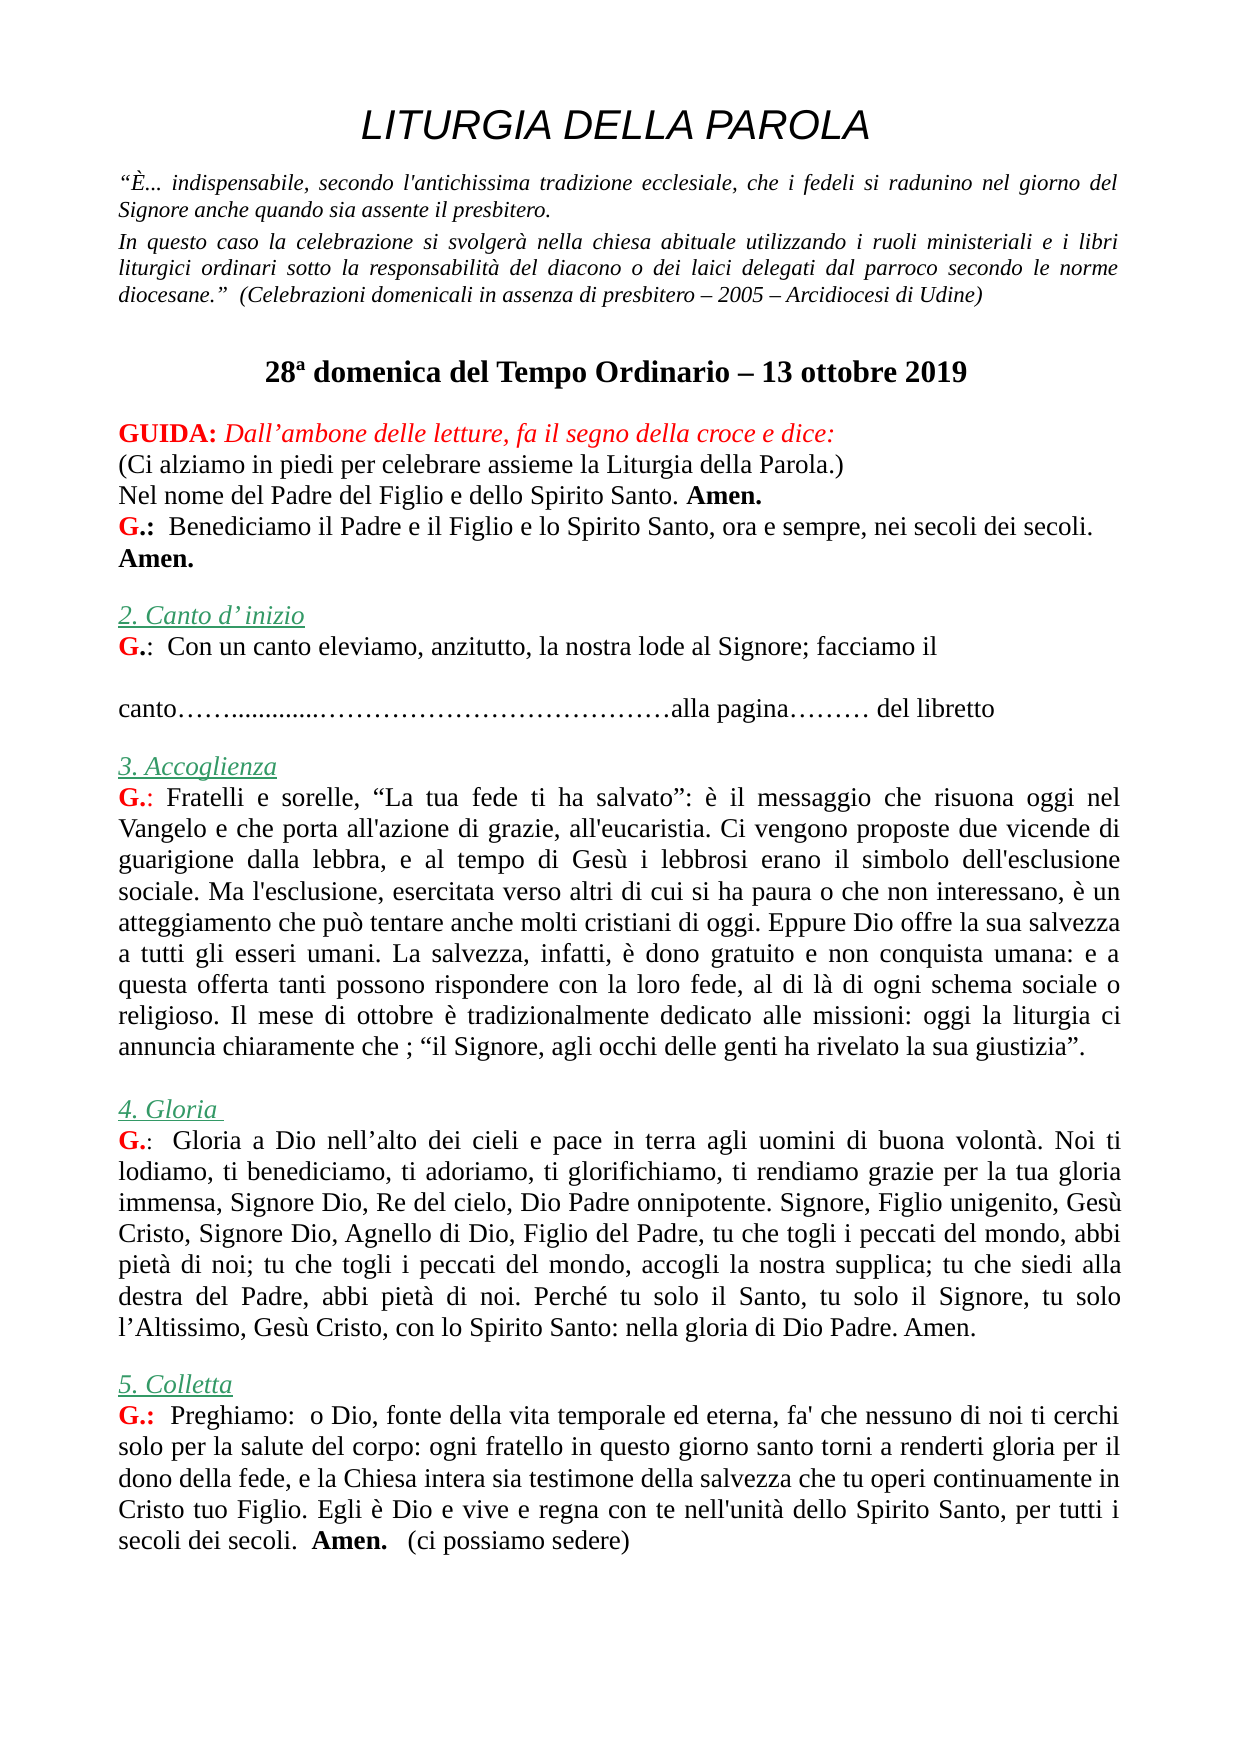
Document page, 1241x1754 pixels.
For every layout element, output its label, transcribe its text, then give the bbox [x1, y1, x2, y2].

text 3. Accoglienza [118, 750, 1122, 781]
text LITURGIA DELLA PAROLA [118, 100, 1122, 148]
text 5. Colletta [118, 1368, 1122, 1399]
text “È... indispensabile, secondo l'antichissima tradizione ecclesiale, che i fedeli si radunino nel giorno del Signore anche quando sia assente il presbitero. [118, 169, 1122, 222]
text G.: Gloria a Dio nell’alto dei cieli e pace in ter­ra agli uomini di buona volontà. Noi ti lodiamo, ti benediciamo, ti adoriamo, ti glorifichia­mo, ti rendiamo grazie per la tua gloria immen­sa, Signore Dio, Re del cielo, Dio Padre on­nipotente. Signore, Figlio unigenito, Gesù Cri­sto, Signore Dio, Agnello di Dio, Figlio del Padre, tu che togli i peccati del mondo, abbi pietà di noi; tu che togli i peccati del mon­do, accogli la nostra supplica; tu che siedi alla destra del Padre, abbi pietà di noi. Perché tu solo il Santo, tu solo il Signore, tu solo l’Altissimo, Gesù Cristo, con lo Spirito Santo: nella gloria di Dio Padre. Amen. [118, 1124, 1122, 1342]
text Nel nome del Padre del Figlio e dello Spirito Santo. Amen. [118, 479, 1122, 511]
text 28ª domenica del Tempo Ordinario – 13 ottobre 2019 [118, 354, 1122, 389]
text G.: Preghiamo: o Dio, fonte della vita temporale ed eterna, fa' che nessuno di noi ti cerchi solo per la salute del corpo: ogni fratello in questo giorno santo torni a renderti gloria per il dono della fede, e la Chiesa intera sia testimone della salvezza che tu operi continuamente in Cristo tuo Figlio. Egli è Dio e vive e regna con te nell'unità dello Spirito Santo, per tutti i secoli dei secoli. Amen. (ci possiamo sedere) [118, 1399, 1122, 1555]
text (Ci alziamo in piedi per celebrare assieme la Liturgia della Parola.) [118, 448, 1122, 479]
text G.: Benediciamo il Padre e il Figlio e lo Spirito Santo, ora e sempre, nei secoli dei secoli. Amen. [118, 511, 1122, 573]
text 2. Canto d’ inizio [118, 599, 1122, 630]
text 4. Gloria [118, 1093, 1122, 1124]
text G.: Con un canto eleviamo, anzitutto, la nostra lode al Signore; facciamo il [118, 630, 1122, 661]
text In questo caso la celebrazione si svolgerà nella chiesa abituale utilizzando i ruoli ministeriali e i libri liturgici ordinari sotto la responsabilità del diacono o dei laici delegati dal parroco secondo le norme diocesane.” (Celebrazioni domenicali in assenza di presbitero – 2005 – Arcidiocesi di Udine) [118, 228, 1122, 307]
text canto…….............…………………………………alla pagina……… del libretto [118, 693, 1122, 724]
text GUIDA: Dall’ambone delle letture, fa il segno della croce e dice: [118, 417, 1122, 448]
text G.: Fratelli e sorelle, “La tua fede ti ha salvato”: è il messaggio che risuona oggi nel Vangelo e che porta all'azione di grazie, all'eucaristia. Ci vengono proposte due vicende di guarigione dalla lebbra, e al tempo di Gesù i lebbrosi erano il simbolo dell'esclusione sociale. Ma l'esclusione, esercitata verso altri di cui si ha paura o che non interessano, è un atteggiamento che può tentare anche molti cristiani di oggi. Eppure Dio offre la sua salvezza a tutti gli esseri umani. La salvezza, infatti, è dono gratuito e non conquista umana: e a questa offerta tanti possono rispondere con la loro fede, al di là di ogni schema sociale o religioso. Il mese di ottobre è tradizionalmente dedicato alle missioni: oggi la liturgia ci annuncia chiaramente che ; “il Signore, agli occhi delle genti ha rivelato la sua giustizia”. [118, 781, 1122, 1062]
